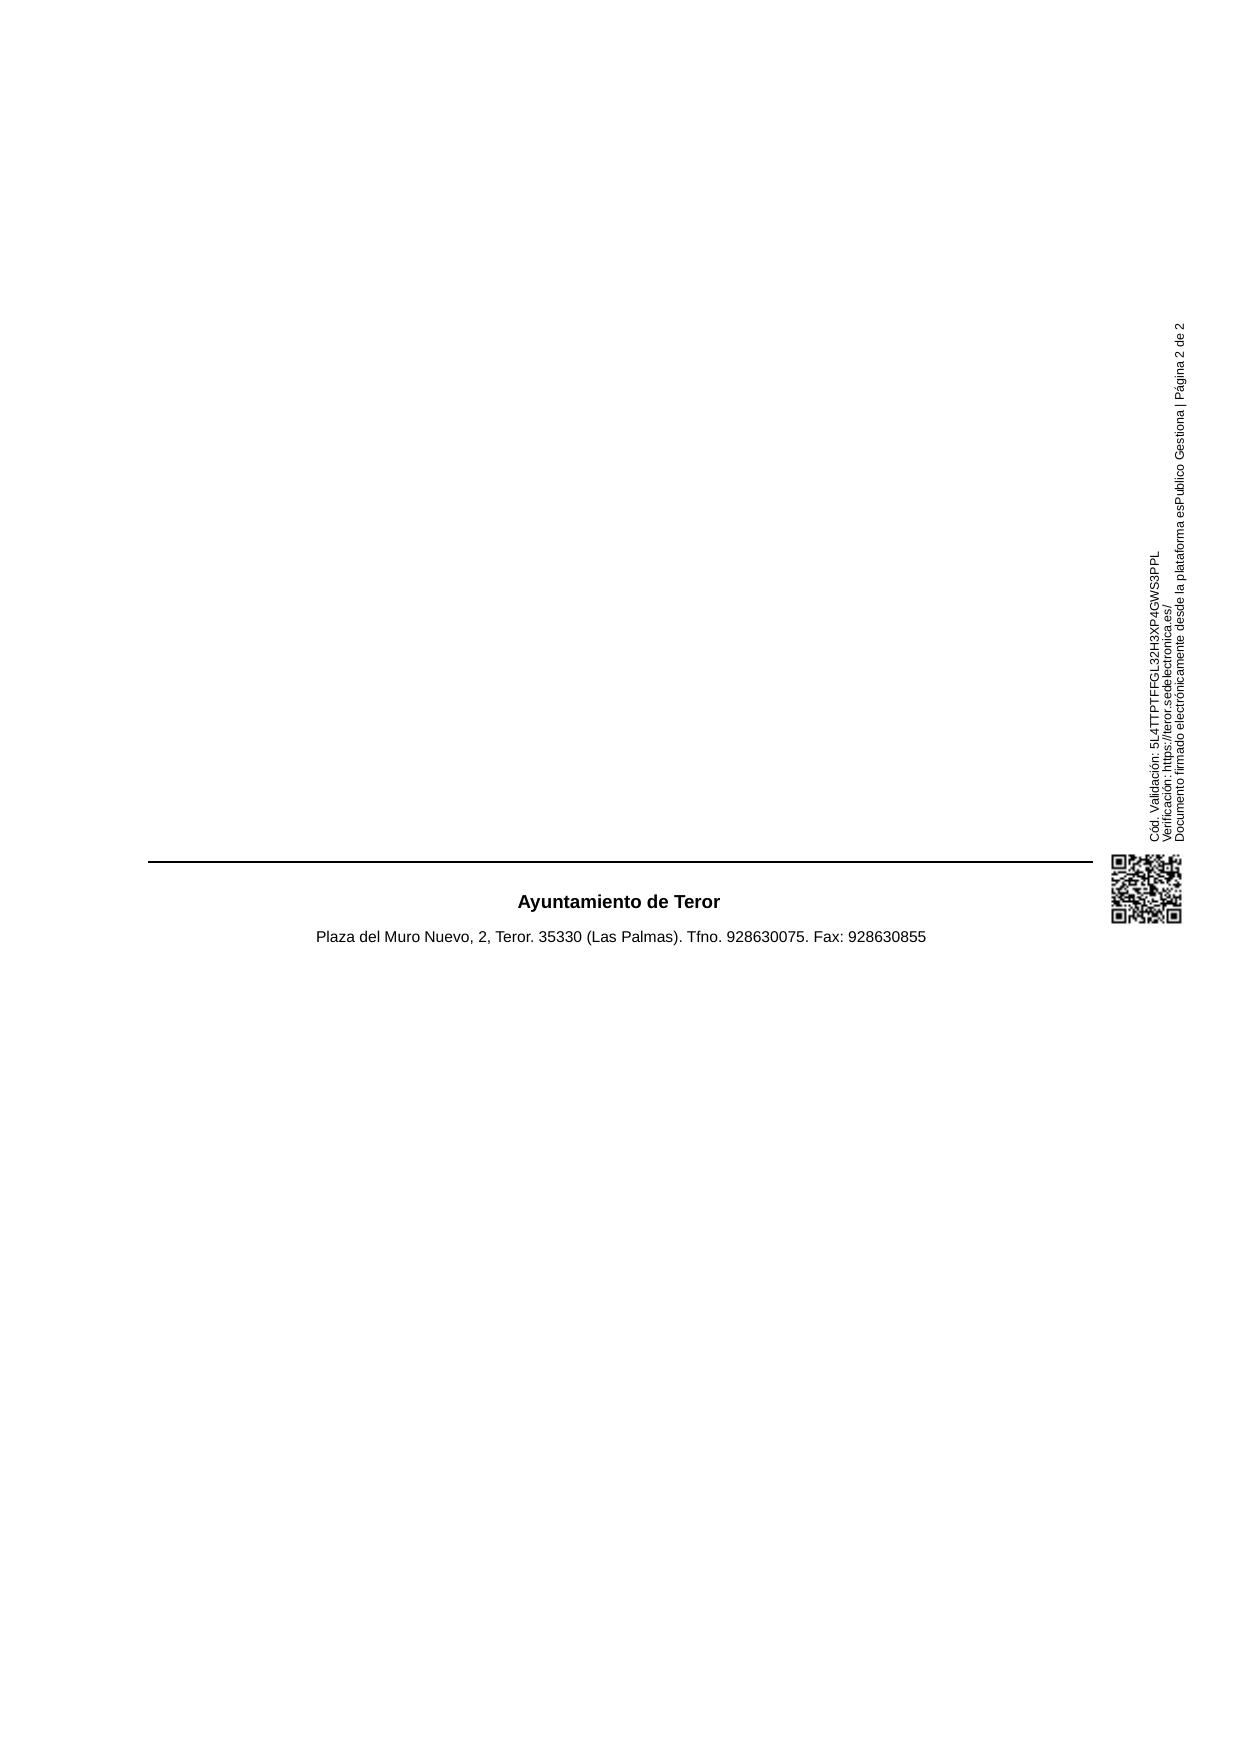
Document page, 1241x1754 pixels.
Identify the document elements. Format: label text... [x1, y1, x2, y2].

text Plaza del Muro Nuevo, 2, Teror. 35330 (Las Palmas). Tfno. 928630075. Fax: 928630855 [160, 928, 927, 946]
